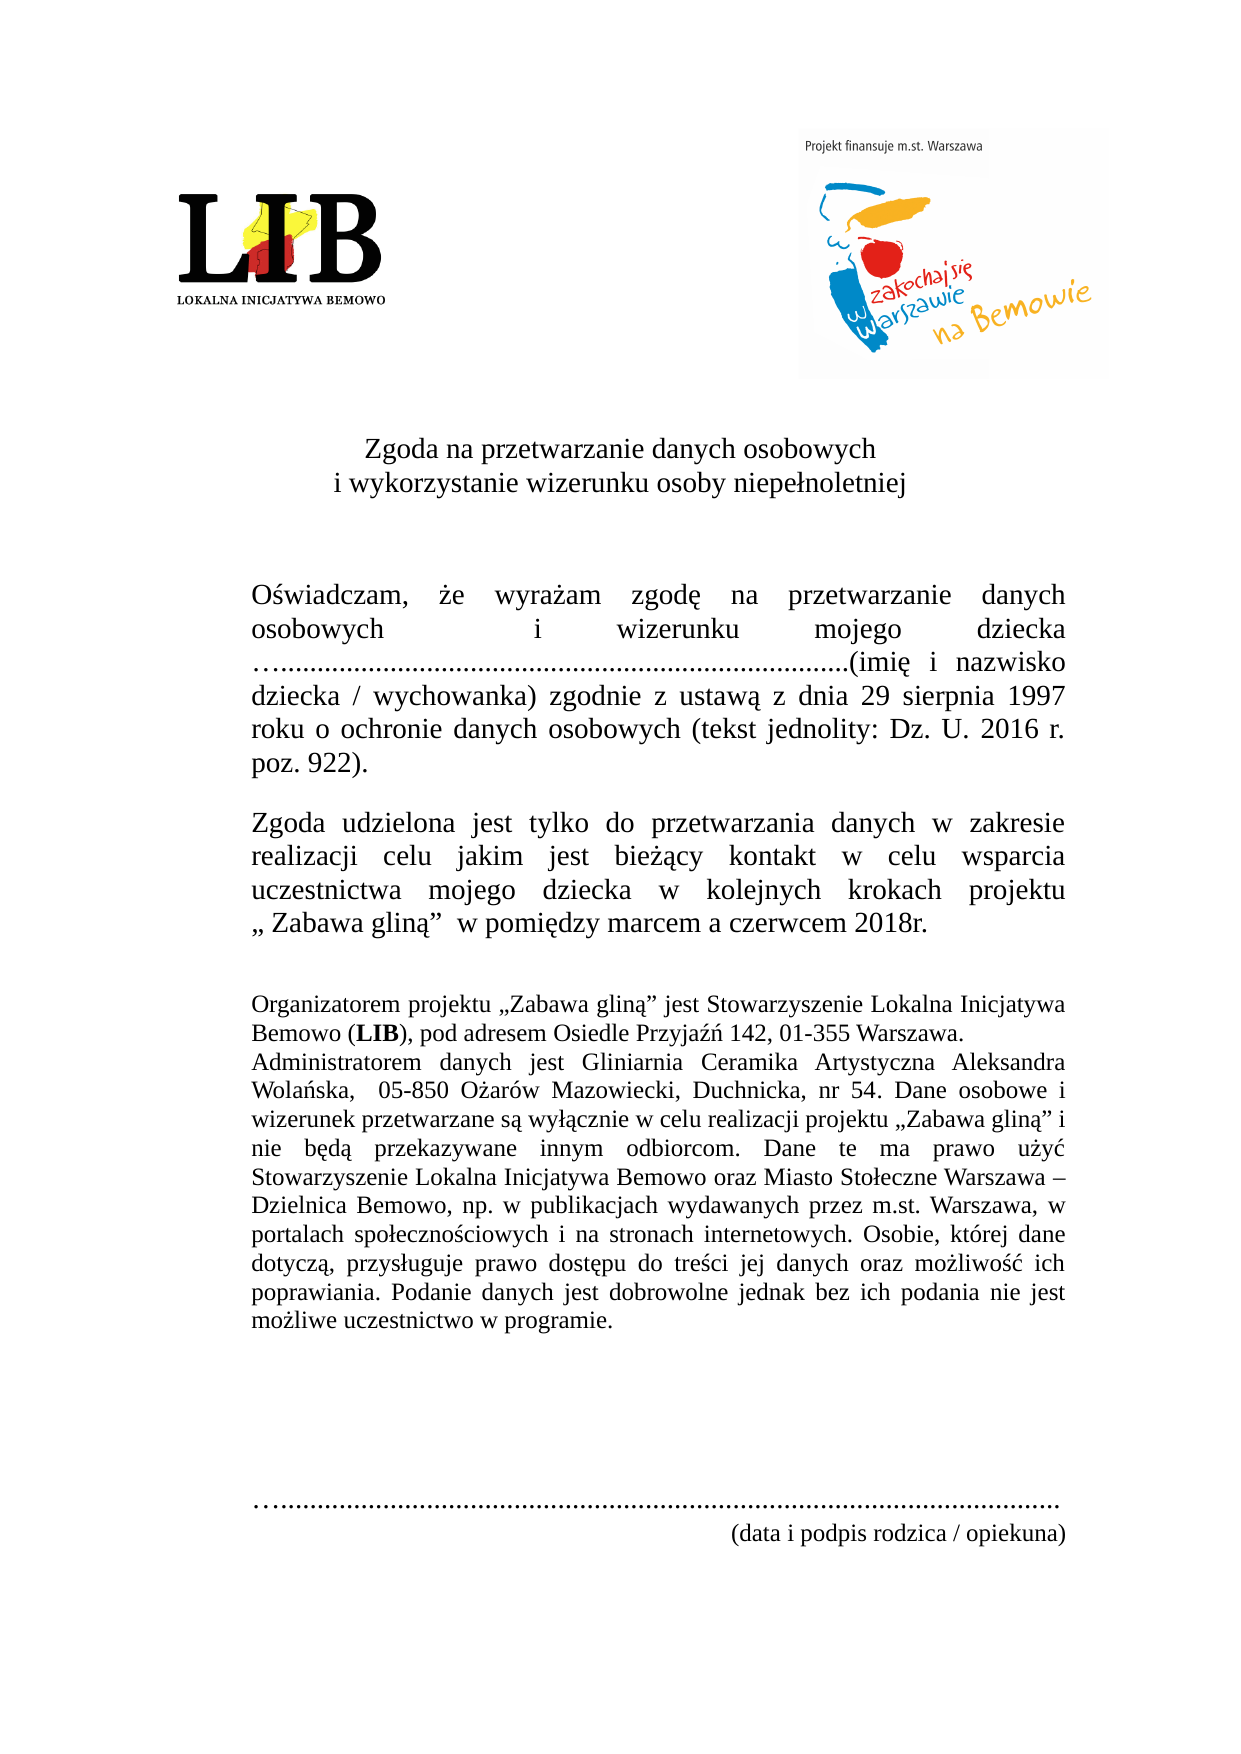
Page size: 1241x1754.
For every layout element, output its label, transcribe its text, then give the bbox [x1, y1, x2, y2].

text …........................................................................................................... [251, 1447, 1066, 1514]
text Oświadczam, że wyrażam zgodę na przetwarzanie danych osobowych i wizerunku mojego dziecka …..............................................................................(imię i nazwisko dziecka / wychowanka) zgodnie z ustawą z dnia 29 sierpnia 1997 roku o ochronie danych osobowych (tekst jednolity: Dz. U. 2016 r. poz. 922). [251, 577, 1066, 778]
text Zgoda na przetwarzanie danych osobowych i wykorzystanie wizerunku osoby niepełnoletniej [118, 431, 1122, 498]
text Organizatorem projektu „Zabawa gliną” jest Stowarzyszenie Lokalna Inicjatywa Bemowo (LIB), pod adresem Osiedle Przyjaźń 142, 01-355 Warszawa. [251, 989, 1066, 1047]
text (data i podpis rodzica / opiekuna) [251, 1514, 1066, 1548]
picture [798, 128, 1109, 379]
picture [128, 131, 435, 379]
text Zgoda udzielona jest tylko do przetwarzania danych w zakresie realizacji celu jakim jest bieżący kontakt w celu wsparcia uczestnictwa mojego dziecka w kolejnych krokach projektu „ Zabawa gliną” w pomiędzy marcem a czerwcem 2018r. [251, 805, 1066, 939]
text Administratorem danych jest Gliniarnia Ceramika Artystyczna Aleksandra Wolańska, 05-850 Ożarów Mazowiecki, Duchnicka, nr 54. Dane osobowe i wizerunek przetwarzane są wyłącznie w celu realizacji projektu „Zabawa gliną” i nie będą przekazywane innym odbiorcom. Dane te ma prawo użyć Stowarzyszenie Lokalna Inicjatywa Bemowo oraz Miasto Stołeczne Warszawa – Dzielnica Bemowo, np. w publikacjach wydawanych przez m.st. Warszawa, w portalach społecznościowych i na stronach internetowych. Osobie, której dane dotyczą, przysługuje prawo dostępu do treści jej danych oraz możliwość ich poprawiania. Podanie danych jest dobrowolne jednak bez ich podania nie jest możliwe uczestnictwo w programie. [251, 1047, 1066, 1334]
